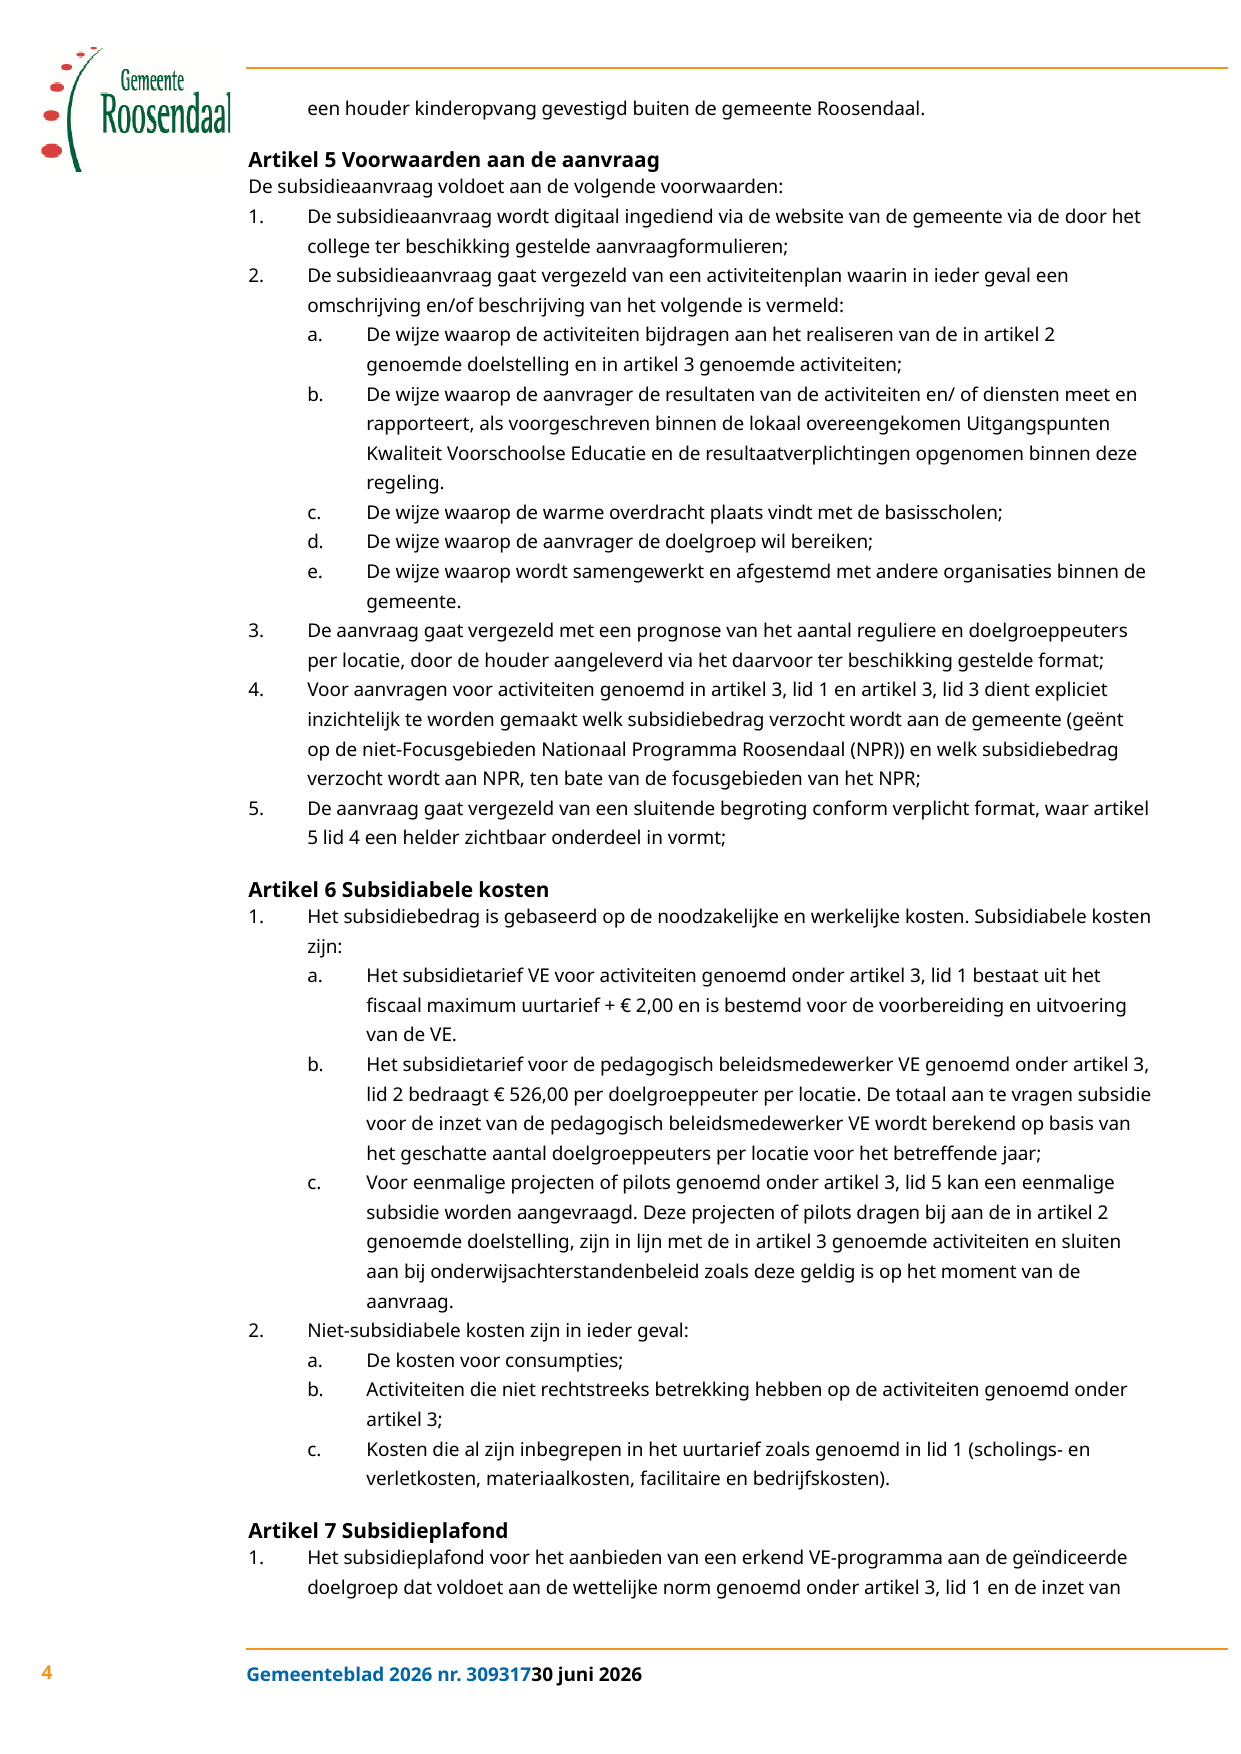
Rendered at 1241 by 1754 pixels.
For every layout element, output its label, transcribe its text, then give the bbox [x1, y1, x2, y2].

list Het subsidietarief VE voor activiteiten genoemd onder artikel 3, lid 1 bestaat uit het fiscaal maximum uurtarief + € 2,00 en is bestemd voor de voorbereiding en uitvoering van de VE. [307, 962, 1152, 1047]
text Artikel 5 Voorwaarden aan de aanvraag [248, 145, 1152, 174]
text De subsidieaanvraag voldoet aan de volgende voorwaarden: [248, 174, 1152, 199]
text Artikel 7 Subsidieplafond [248, 1516, 1152, 1544]
list De wijze waarop de activiteiten bijdragen aan het realiseren van de in artikel 2 genoemde doelstelling en in artikel 3 genoemde activiteiten; [307, 322, 1152, 377]
list De wijze waarop wordt samengewerkt en afgestemd met andere organisaties binnen de gemeente. [307, 558, 1152, 613]
picture [41, 47, 231, 172]
list Het subsidiebedrag is gebaseerd op de noodzakelijke en werkelijke kosten. Subsidiabele kosten zijn: [248, 903, 1152, 959]
list De wijze waarop de aanvrager de doelgroep wil bereiken; [307, 529, 1152, 554]
list Het subsidietarief voor de pedagogisch beleidsmedewerker VE genoemd onder artikel 3, lid 2 bedraagt € 526,00 per doelgroeppeuter per locatie. De totaal aan te vragen subsidie voor de inzet van de pedagogisch beleidsmedewerker VE wordt berekend op basis van het geschatte aantal doelgroeppeuters per locatie voor het betreffende jaar; [307, 1051, 1152, 1166]
list Voor aanvragen voor activiteiten genoemd in artikel 3, lid 1 en artikel 3, lid 3 dient expliciet inzichtelijk te worden gemaakt welk subsidiebedrag verzocht wordt aan de gemeente (geënt op de niet-Focusgebieden Nationaal Programma Roosendaal (NPR)) en welk subsidiebedrag verzocht wordt aan NPR, ten bate van de focusgebieden van het NPR; [248, 677, 1152, 791]
list Niet-subsidiabele kosten zijn in ieder geval: [248, 1317, 1152, 1343]
list De wijze waarop de aanvrager de resultaten van de activiteiten en/ of diensten meet en rapporteert, als voorgeschreven binnen de lokaal overeengekomen Uitgangspunten Kwaliteit Voorschoolse Educatie en de resultaatverplichtingen opgenomen binnen deze regeling. [307, 381, 1152, 495]
text Artikel 6 Subsidiabele kosten [248, 875, 1152, 903]
list De wijze waarop de warme overdracht plaats vindt met de basisscholen; [307, 499, 1152, 525]
list Voor eenmalige projecten of pilots genoemd onder artikel 3, lid 5 kan een eenmalige subsidie worden aangevraagd. Deze projecten of pilots dragen bij aan de in artikel 2 genoemde doelstelling, zijn in lijn met de in artikel 3 genoemde activiteiten en sluiten aan bij onderwijsachterstandenbeleid zoals deze geldig is op het moment van de aanvraag. [307, 1169, 1152, 1314]
list De subsidieaanvraag gaat vergezeld van een activiteitenplan waarin in ieder geval een omschrijving en/of beschrijving van het volgende is vermeld: [248, 262, 1152, 318]
list De aanvraag gaat vergezeld van een sluitende begroting conform verplicht format, waar artikel 5 lid 4 een helder zichtbaar onderdeel in vormt; [248, 795, 1152, 850]
list Het subsidieplafond voor het aanbieden van een erkend VE-programma aan de geïndiceerde doelgroep dat voldoet aan de wettelijke norm genoemd onder artikel 3, lid 1 en de inzet van [248, 1544, 1152, 1599]
list Kosten die al zijn inbegrepen in het uurtarief zoals genoemd in lid 1 (scholings- en verletkosten, materiaalkosten, facilitaire en bedrijfskosten). [307, 1436, 1152, 1491]
list De subsidieaanvraag wordt digitaal ingediend via de website van de gemeente via de door het college ter beschikking gestelde aanvraagformulieren; [248, 203, 1152, 258]
list Activiteiten die niet rechtstreeks betrekking hebben op de activiteiten genoemd onder artikel 3; [307, 1377, 1152, 1432]
list De kosten voor consumpties; [307, 1347, 1152, 1373]
list een houder kinderopvang gevestigd buiten de gemeente Roosendaal. [248, 95, 1152, 121]
list De aanvraag gaat vergezeld met een prognose van het aantal reguliere en doelgroeppeuters per locatie, door de houder aangeleverd via het daarvoor ter beschikking gestelde format; [248, 617, 1152, 673]
